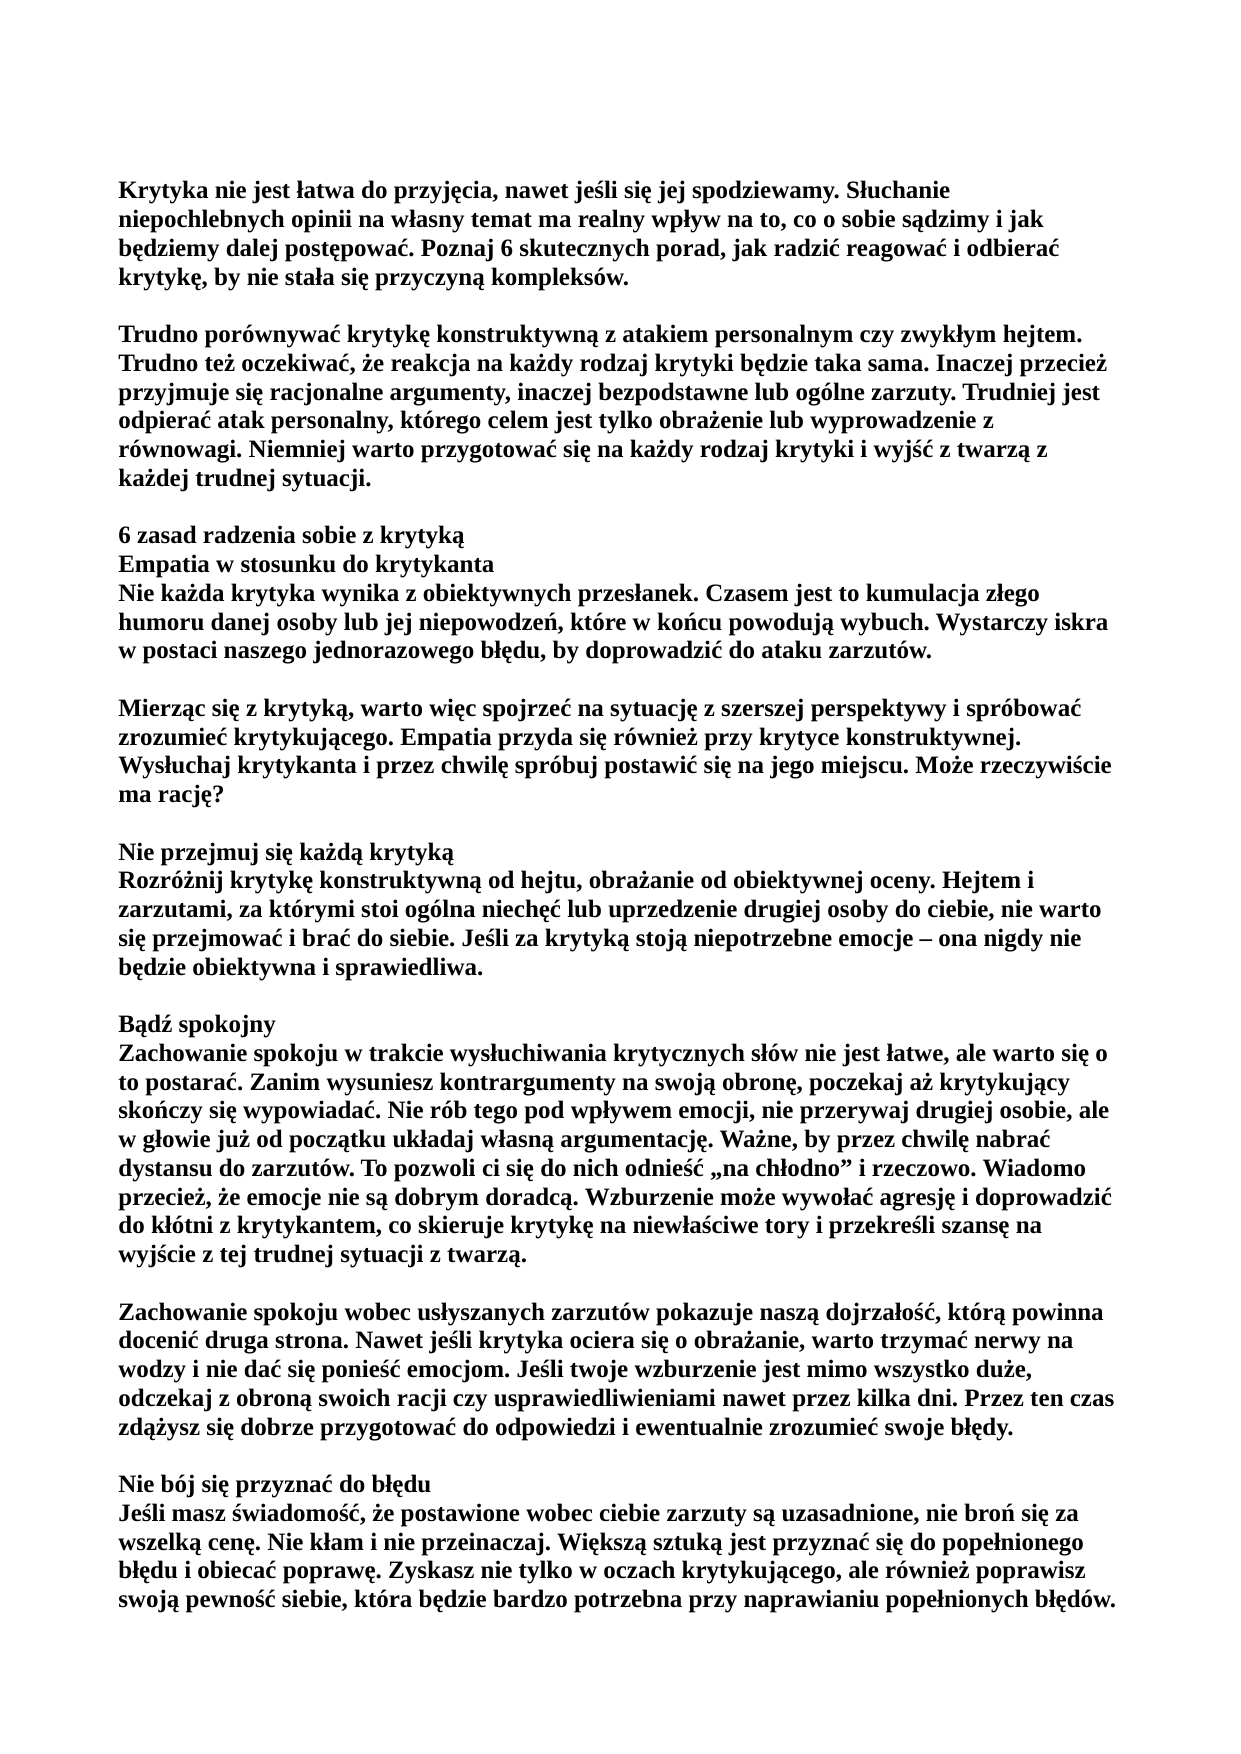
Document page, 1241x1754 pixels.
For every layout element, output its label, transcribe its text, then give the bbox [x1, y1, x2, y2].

text Mierząc się z krytyką, warto więc spojrzeć na sytuację z szerszej perspektywy i spróbować zrozumieć krytykującego. Empatia przyda się również przy krytyce konstruktywnej. Wysłuchaj krytykanta i przez chwilę spróbuj postawić się na jego miejscu. Może rzeczywiście ma rację? [118, 693, 1122, 808]
text Nie bój się przyznać do błędu [118, 1469, 1122, 1498]
text Nie przejmuj się każdą krytyką [118, 837, 1122, 866]
text Empatia w stosunku do krytykanta [118, 549, 1122, 578]
text 6 zasad radzenia sobie z krytyką [118, 521, 1122, 549]
text Zachowanie spokoju wobec usłyszanych zarzutów pokazuje naszą dojrzałość, którą powinna docenić druga strona. Nawet jeśli krytyka ociera się o obrażanie, warto trzymać nerwy na wodzy i nie dać się ponieść emocjom. Jeśli twoje wzburzenie jest mimo wszystko duże, odczekaj z obroną swoich racji czy usprawiedliwieniami nawet przez kilka dni. Przez ten czas zdążysz się dobrze przygotować do odpowiedzi i ewentualnie zrozumieć swoje błędy. [118, 1297, 1122, 1441]
text Rozróżnij krytykę konstruktywną od hejtu, obrażanie od obiektywnej oceny. Hejtem i zarzutami, za którymi stoi ogólna niechęć lub uprzedzenie drugiej osoby do ciebie, nie warto się przejmować i brać do siebie. Jeśli za krytyką stoją niepotrzebne emocje – ona nigdy nie będzie obiektywna i sprawiedliwa. [118, 866, 1122, 981]
text Bądź spokojny [118, 1009, 1122, 1038]
text Krytyka nie jest łatwa do przyjęcia, nawet jeśli się jej spodziewamy. Słuchanie niepochlebnych opinii na własny temat ma realny wpływ na to, co o sobie sądzimy i jak będziemy dalej postępować. Poznaj 6 skutecznych porad, jak radzić reagować i odbierać krytykę, by nie stała się przyczyną kompleksów. [118, 176, 1122, 291]
text Jeśli masz świadomość, że postawione wobec ciebie zarzuty są uzasadnione, nie broń się za wszelką cenę. Nie kłam i nie przeinaczaj. Większą sztuką jest przyznać się do popełnionego błędu i obiecać poprawę. Zyskasz nie tylko w oczach krytykującego, ale również poprawisz swoją pewność siebie, która będzie bardzo potrzebna przy naprawianiu popełnionych błędów. [118, 1498, 1122, 1613]
text Zachowanie spokoju w trakcie wysłuchiwania krytycznych słów nie jest łatwe, ale warto się o to postarać. Zanim wysuniesz kontrargumenty na swoją obronę, poczekaj aż krytykujący skończy się wypowiadać. Nie rób tego pod wpływem emocji, nie przerywaj drugiej osobie, ale w głowie już od początku układaj własną argumentację. Ważne, by przez chwilę nabrać dystansu do zarzutów. To pozwoli ci się do nich odnieść „na chłodno” i rzeczowo. Wiadomo przecież, że emocje nie są dobrym doradcą. Wzburzenie może wywołać agresję i doprowadzić do kłótni z krytykantem, co skieruje krytykę na niewłaściwe tory i przekreśli szansę na wyjście z tej trudnej sytuacji z twarzą. [118, 1038, 1122, 1268]
text Nie każda krytyka wynika z obiektywnych przesłanek. Czasem jest to kumulacja złego humoru danej osoby lub jej niepowodzeń, które w końcu powodują wybuch. Wystarczy iskra w postaci naszego jednorazowego błędu, by doprowadzić do ataku zarzutów. [118, 578, 1122, 664]
text Trudno porównywać krytykę konstruktywną z atakiem personalnym czy zwykłym hejtem. Trudno też oczekiwać, że reakcja na każdy rodzaj krytyki będzie taka sama. Inaczej przecież przyjmuje się racjonalne argumenty, inaczej bezpodstawne lub ogólne zarzuty. Trudniej jest odpierać atak personalny, którego celem jest tylko obrażenie lub wyprowadzenie z równowagi. Niemniej warto przygotować się na każdy rodzaj krytyki i wyjść z twarzą z każdej trudnej sytuacji. [118, 319, 1122, 492]
